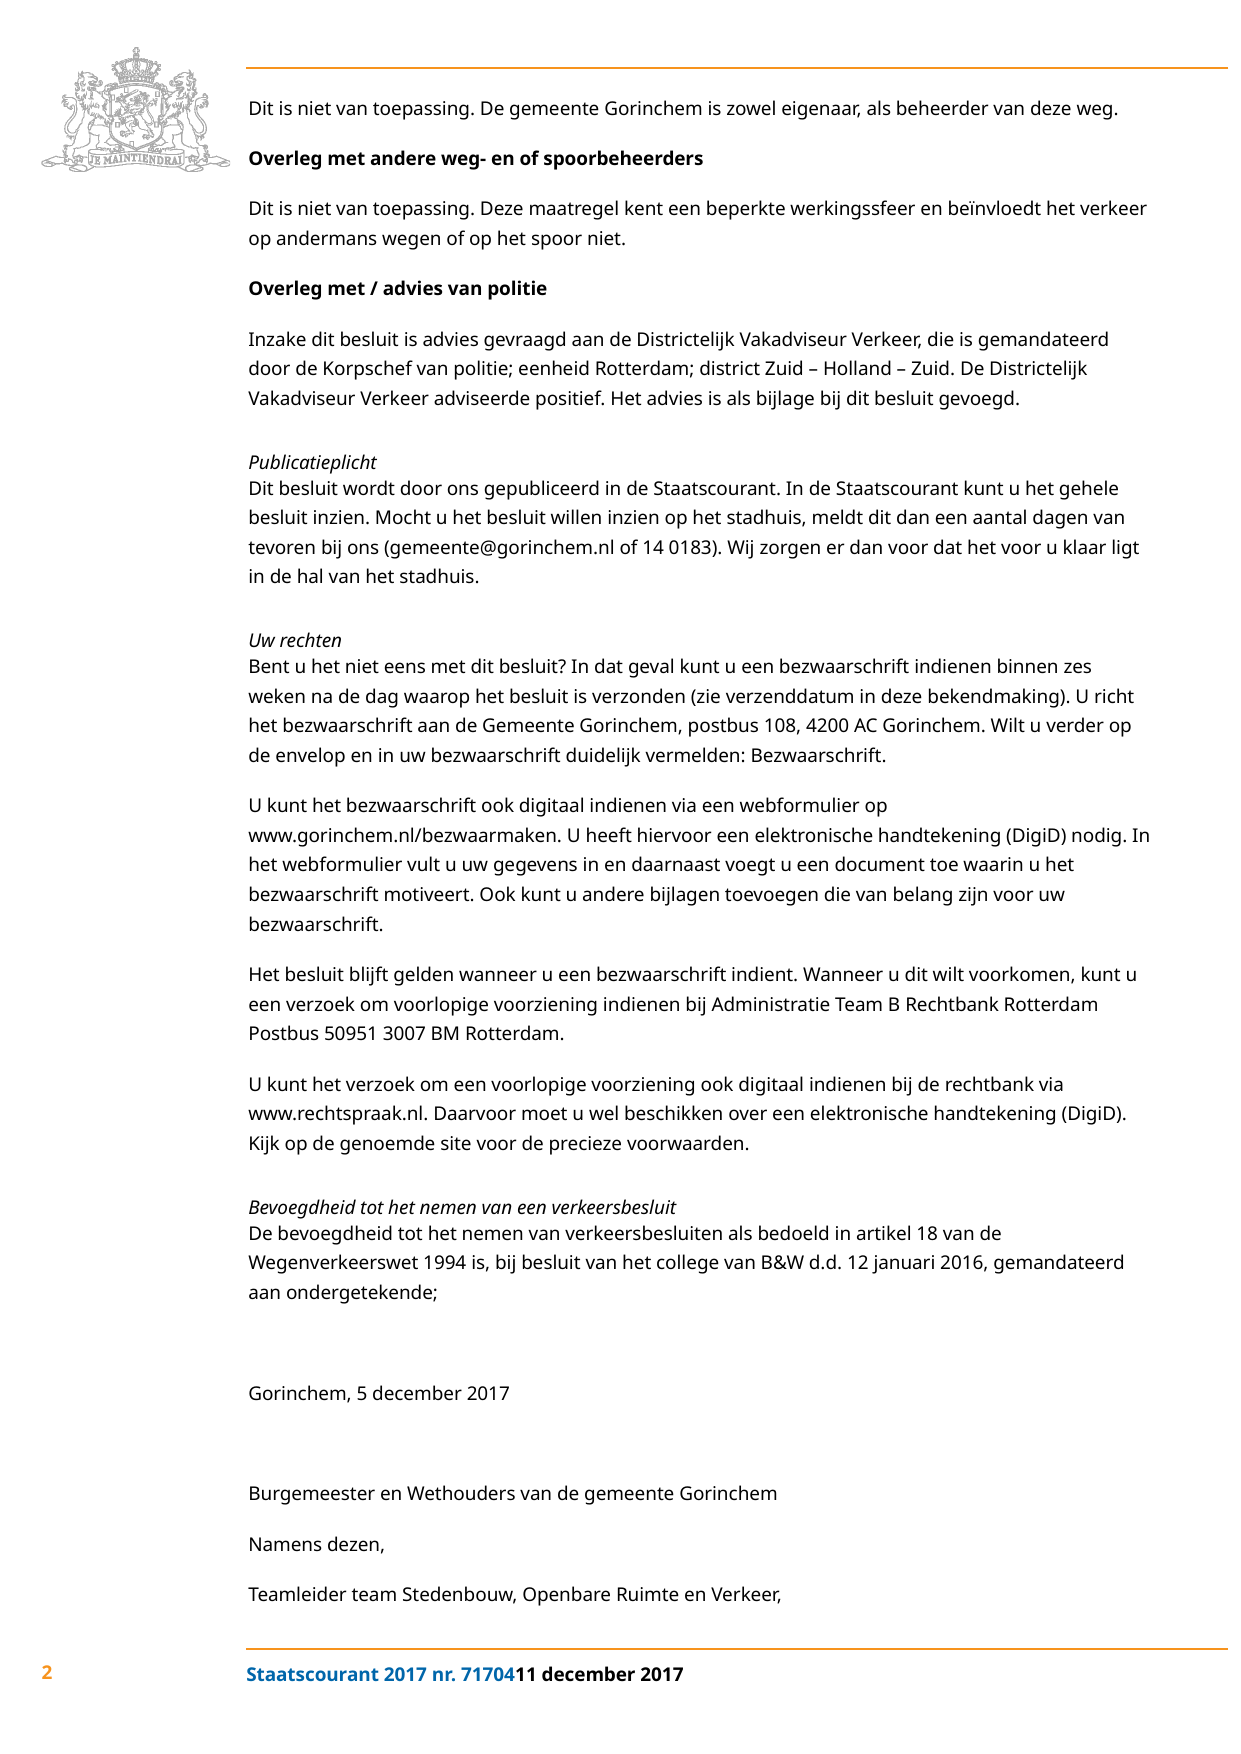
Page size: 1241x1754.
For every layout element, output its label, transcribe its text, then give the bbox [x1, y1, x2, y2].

text Dit besluit wordt door ons gepubliceerd in de Staatscourant. In de Staatscourant kunt u het gehele besluit inzien. Mocht u het besluit willen inzien op het stadhuis, meldt dit dan een aantal dagen van tevoren bij ons (gemeente@gorinchem.nl of 14 0183). Wij zorgen er dan voor dat het voor u klaar ligt in de hal van het stadhuis. [248, 475, 1152, 589]
text U kunt het verzoek om een voorlopige voorziening ook digitaal indienen bij de rechtbank via www.rechtspraak.nl. Daarvoor moet u wel beschikken over een elektronische handtekening (DigiD). Kijk op de genoemde site voor de precieze voorwaarden. [248, 1071, 1152, 1156]
text Inzake dit besluit is advies gevraagd aan de Districtelijk Vakadviseur Verkeer, die is gemandateerd door de Korpschef van politie; eenheid Rotterdam; district Zuid – Holland – Zuid. De Districtelijk Vakadviseur Verkeer adviseerde positief. Het advies is als bijlage bij dit besluit gevoegd. [248, 326, 1152, 411]
text Overleg met andere weg- en of spoorbeheerders [248, 145, 1152, 171]
picture [41, 47, 231, 172]
text Teamleider team Stedenbouw, Openbare Ruimte en Verkeer, [248, 1581, 1152, 1607]
text Dit is niet van toepassing. De gemeente Gorinchem is zowel eigenaar, als beheerder van deze weg. [248, 95, 1152, 121]
text Publicatieplicht [248, 449, 1152, 475]
text Dit is niet van toepassing. Deze maatregel kent een beperkte werkingssfeer en beïnvloedt het verkeer op andermans wegen of op het spoor niet. [248, 196, 1152, 251]
text Burgemeester en Wethouders van de gemeente Gorinchem [248, 1481, 1152, 1506]
text Bent u het niet eens met dit besluit? In dat geval kunt u een bezwaarschrift indienen binnen zes weken na de dag waarop het besluit is verzonden (zie verzenddatum in deze bekendmaking). U richt het bezwaarschrift aan de Gemeente Gorinchem, postbus 108, 4200 AC Gorinchem. Wilt u verder op de envelop en in uw bezwaarschrift duidelijk vermelden: Bezwaarschrift. [248, 653, 1152, 768]
text Namens dezen, [248, 1531, 1152, 1557]
text Overleg met / advies van politie [248, 276, 1152, 301]
text Gorinchem, 5 december 2017 [248, 1380, 1152, 1405]
text U kunt het bezwaarschrift ook digitaal indienen via een webformulier op www.gorinchem.nl/bezwaarmaken. U heeft hiervoor een elektronische handtekening (DigiD) nodig. In het webformulier vult u uw gegevens in en daarnaast voegt u een document toe waarin u het bezwaarschrift motiveert. Ook kunt u andere bijlagen toevoegen die van belang zijn voor uw bezwaarschrift. [248, 792, 1152, 937]
text Uw rechten [248, 628, 1152, 653]
text Bevoegdheid tot het nemen van een verkeersbesluit [248, 1194, 1152, 1220]
text De bevoegdheid tot het nemen van verkeersbesluiten als bedoeld in artikel 18 van de Wegenverkeerswet 1994 is, bij besluit van het college van B&W d.d. 12 januari 2016, gemandateerd aan ondergetekende; [248, 1220, 1152, 1304]
text Het besluit blijft gelden wanneer u een bezwaarschrift indient. Wanneer u dit wilt voorkomen, kunt u een verzoek om voorlopige voorziening indienen bij Administratie Team B Rechtbank Rotterdam Postbus 50951 3007 BM Rotterdam. [248, 961, 1152, 1046]
